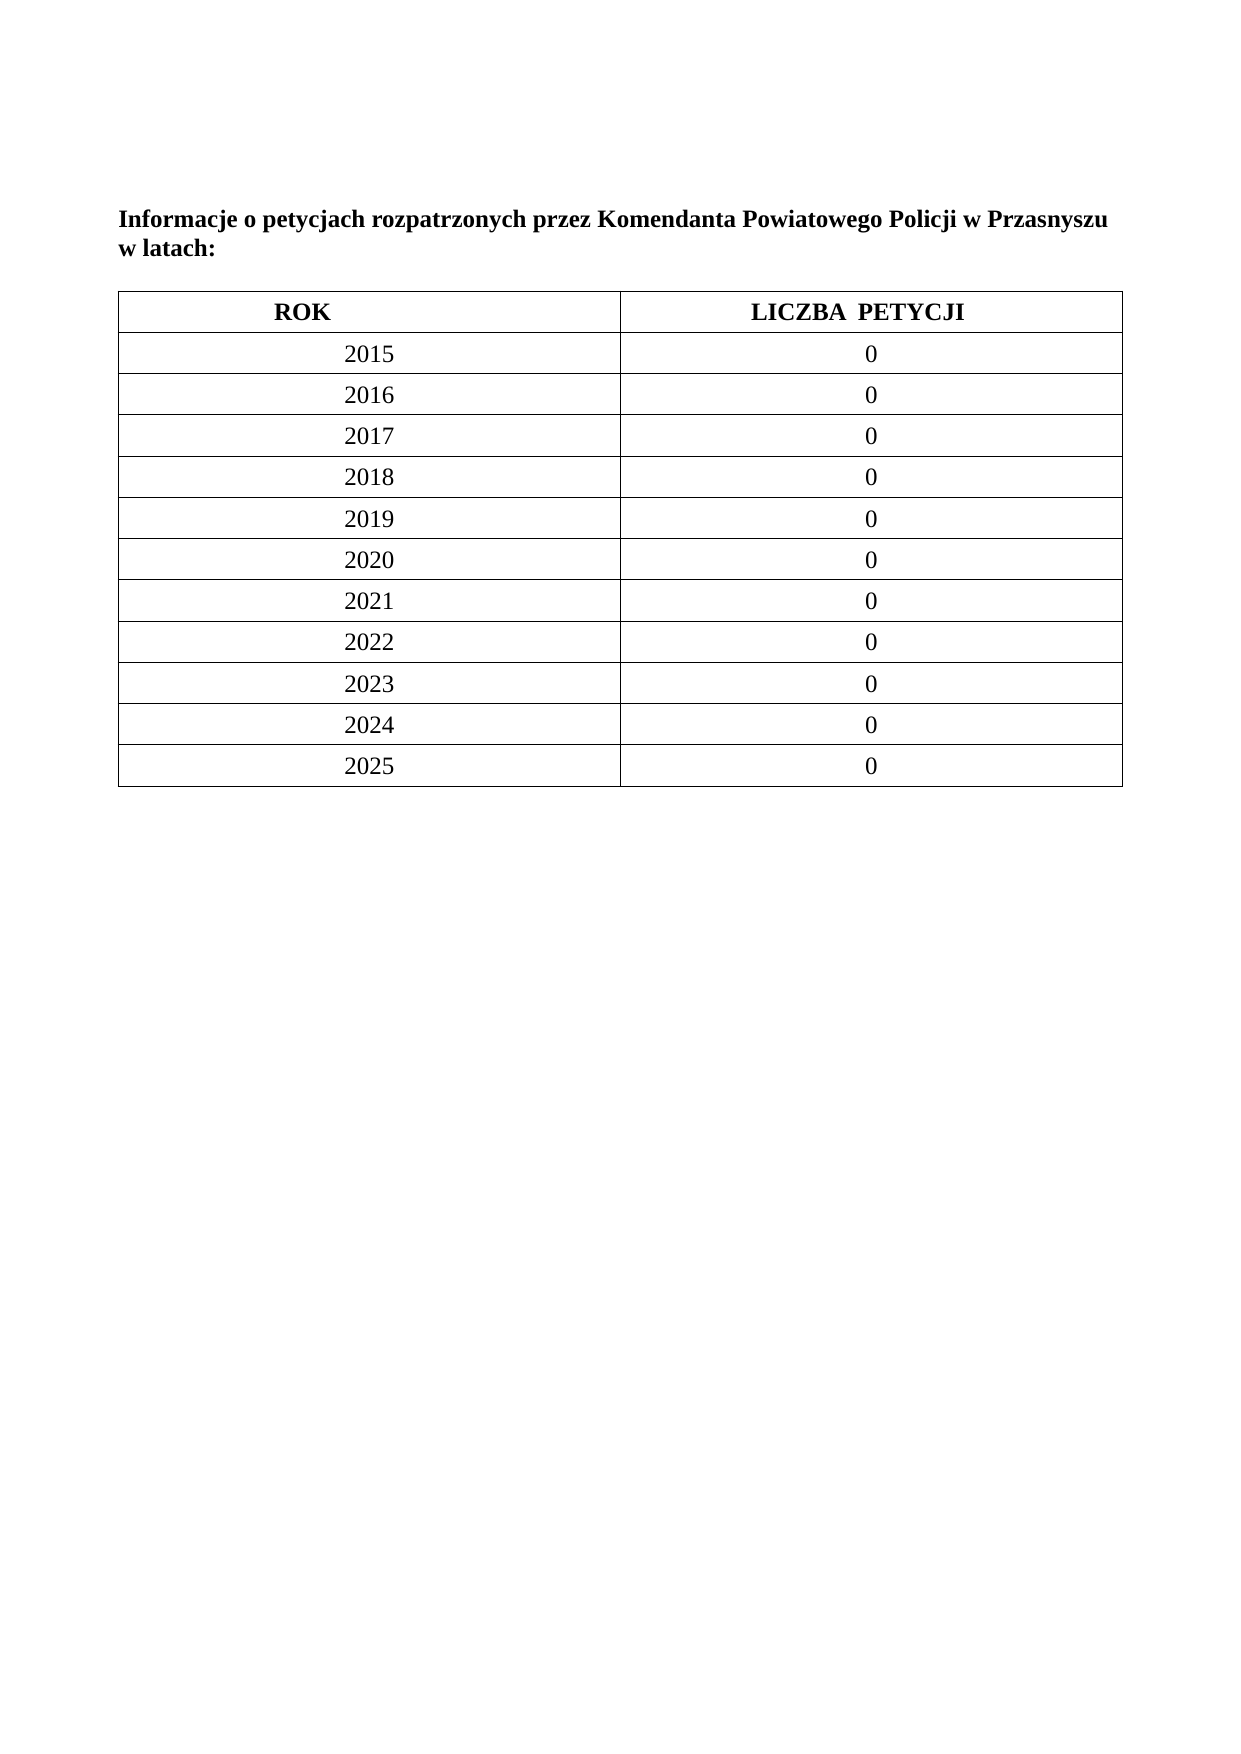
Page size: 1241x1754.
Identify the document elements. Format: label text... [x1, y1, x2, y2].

table_cell 0 [621, 663, 1122, 703]
table_cell 0 [621, 580, 1122, 621]
table_cell 2020 [119, 539, 620, 579]
table_cell 2015 [119, 333, 620, 373]
table_cell 2017 [119, 415, 620, 456]
table_cell 2021 [119, 580, 620, 621]
table_cell 2022 [119, 622, 620, 662]
table_cell 2024 [119, 704, 620, 744]
table_cell 0 [621, 704, 1122, 744]
table_cell 2025 [119, 745, 620, 786]
table_header ROK [119, 292, 620, 332]
table_cell 0 [621, 457, 1122, 497]
table_cell 0 [621, 745, 1122, 786]
table_cell 2016 [119, 374, 620, 414]
table_cell 0 [621, 498, 1122, 538]
table_cell 0 [621, 374, 1122, 414]
table_cell 0 [621, 539, 1122, 579]
table_cell 2019 [119, 498, 620, 538]
table_header LICZBA PETYCJI [621, 292, 1122, 332]
table_cell 0 [621, 622, 1122, 662]
table_cell 0 [621, 415, 1122, 456]
text Informacje o petycjach rozpatrzonych przez Komendanta Powiatowego Policji w Przasnyszu w latach: [118, 204, 1122, 262]
table_cell 2018 [119, 457, 620, 497]
table_cell 2023 [119, 663, 620, 703]
table_cell 0 [621, 333, 1122, 373]
